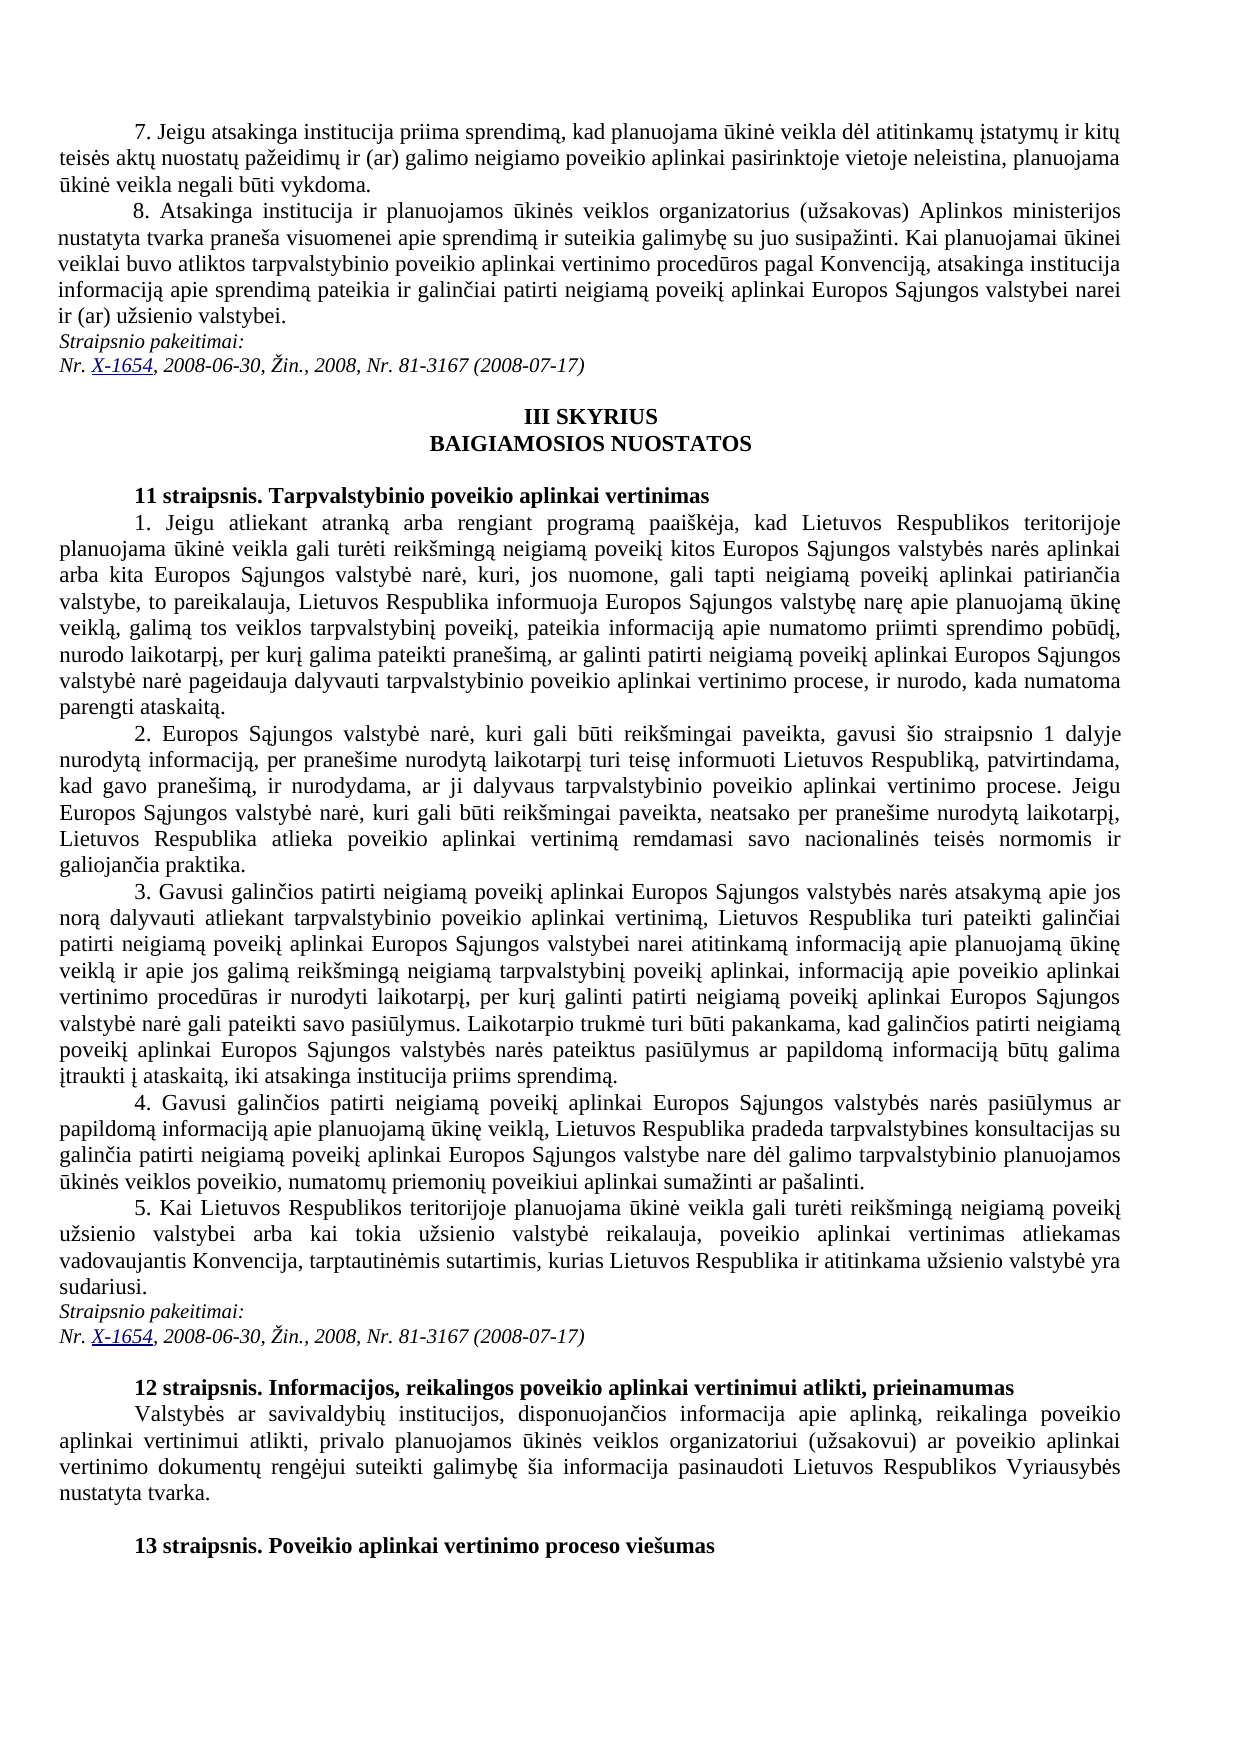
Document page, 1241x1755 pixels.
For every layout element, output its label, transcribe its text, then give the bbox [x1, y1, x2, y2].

text 4. Gavusi galinčios patirti neigiamą poveikį aplinkai Europos Sąjungos valstybės narės pasiūlymus ar papildomą informaciją apie planuojamą ūkinę veiklą, Lietuvos Respublika pradeda tarpvalstybines konsultacijas su galinčia patirti neigiamą poveikį aplinkai Europos Sąjungos valstybe nare dėl galimo tarpvalstybinio planuojamos ūkinės veiklos poveikio, numatomų priemonių poveikiui aplinkai sumažinti ar pašalinti. [59, 1089, 1122, 1194]
text Nr. X-1654, 2008-06-30, Žin., 2008, Nr. 81-3167 (2008-07-17) [59, 1323, 1122, 1348]
text 8. Atsakinga institucija ir planuojamos ūkinės veiklos organizatorius (užsakovas) Aplinkos ministerijos nustatyta tvarka praneša visuomenei apie sprendimą ir suteikia galimybę su juo susipažinti. Kai planuojamai ūkinei veiklai buvo atliktos tarpvalstybinio poveikio aplinkai vertinimo procedūros pagal Konvenciją, atsakinga institucija informaciją apie sprendimą pateikia ir galinčiai patirti neigiamą poveikį aplinkai Europos Sąjungos valstybei narei ir (ar) užsienio valstybei. [58, 197, 1122, 329]
text III SKYRIUS [59, 403, 1122, 430]
text 13 straipsnis. Poveikio aplinkai vertinimo proceso viešumas [59, 1532, 1122, 1558]
text 3. Gavusi galinčios patirti neigiamą poveikį aplinkai Europos Sąjungos valstybės narės atsakymą apie jos norą dalyvauti atliekant tarpvalstybinio poveikio aplinkai vertinimą, Lietuvos Respublika turi pateikti galinčiai patirti neigiamą poveikį aplinkai Europos Sąjungos valstybei narei atitinkamą informaciją apie planuojamą ūkinę veiklą ir apie jos galimą reikšmingą neigiamą tarpvalstybinį poveikį aplinkai, informaciją apie poveikio aplinkai vertinimo procedūras ir nurodyti laikotarpį, per kurį galinti patirti neigiamą poveikį aplinkai Europos Sąjungos valstybė narė gali pateikti savo pasiūlymus. Laikotarpio trukmė turi būti pakankama, kad galinčios patirti neigiamą poveikį aplinkai Europos Sąjungos valstybės narės pateiktus pasiūlymus ar papildomą informaciją būtų galima įtraukti į ataskaitą, iki atsakinga institucija priims sprendimą. [59, 878, 1122, 1089]
text 7. Jeigu atsakinga institucija priima sprendimą, kad planuojama ūkinė veikla dėl atitinkamų įstatymų ir kitų teisės aktų nuostatų pažeidimų ir (ar) galimo neigiamo poveikio aplinkai pasirinktoje vietoje neleistina, planuojama ūkinė veikla negali būti vykdoma. [59, 118, 1122, 197]
text Valstybės ar savivaldybių institucijos, disponuojančios informacija apie aplinką, reikalinga poveikio aplinkai vertinimui atlikti, privalo planuojamos ūkinės veiklos organizatoriui (užsakovui) ar poveikio aplinkai vertinimo dokumentų rengėjui suteikti galimybę šia informacija pasinaudoti Lietuvos Respublikos Vyriausybės nustatyta tvarka. [59, 1400, 1122, 1506]
text 5. Kai Lietuvos Respublikos teritorijoje planuojama ūkinė veikla gali turėti reikšmingą neigiamą poveikį užsienio valstybei arba kai tokia užsienio valstybė reikalauja, poveikio aplinkai vertinimas atliekamas vadovaujantis Konvencija, tarptautinėmis sutartimis, kurias Lietuvos Respublika ir atitinkama užsienio valstybė yra sudariusi. [59, 1194, 1122, 1299]
text BAIGIAMOSIOS NUOSTATOS [59, 430, 1122, 456]
text Straipsnio pakeitimai: [59, 329, 1122, 353]
text 12 straipsnis. Informacijos, reikalingos poveikio aplinkai vertinimui atlikti, prieinamumas [134, 1374, 1122, 1400]
text Nr. X-1654, 2008-06-30, Žin., 2008, Nr. 81-3167 (2008-07-17) [59, 353, 1122, 377]
text 2. Europos Sąjungos valstybė narė, kuri gali būti reikšmingai paveikta, gavusi šio straipsnio 1 dalyje nurodytą informaciją, per pranešime nurodytą laikotarpį turi teisę informuoti Lietuvos Respubliką, patvirtindama, kad gavo pranešimą, ir nurodydama, ar ji dalyvaus tarpvalstybinio poveikio aplinkai vertinimo procese. Jeigu Europos Sąjungos valstybė narė, kuri gali būti reikšmingai paveikta, neatsako per pranešime nurodytą laikotarpį, Lietuvos Respublika atlieka poveikio aplinkai vertinimą remdamasi savo nacionalinės teisės normomis ir galiojančia praktika. [59, 720, 1122, 878]
text Straipsnio pakeitimai: [59, 1299, 1122, 1323]
text 11 straipsnis. Tarpvalstybinio poveikio aplinkai vertinimas [59, 482, 1122, 509]
text 1. Jeigu atliekant atranką arba rengiant programą paaiškėja, kad Lietuvos Respublikos teritorijoje planuojama ūkinė veikla gali turėti reikšmingą neigiamą poveikį kitos Europos Sąjungos valstybės narės aplinkai arba kita Europos Sąjungos valstybė narė, kuri, jos nuomone, gali tapti neigiamą poveikį aplinkai patiriančia valstybe, to pareikalauja, Lietuvos Respublika informuoja Europos Sąjungos valstybę narę apie planuojamą ūkinę veiklą, galimą tos veiklos tarpvalstybinį poveikį, pateikia informaciją apie numatomo priimti sprendimo pobūdį, nurodo laikotarpį, per kurį galima pateikti pranešimą, ar galinti patirti neigiamą poveikį aplinkai Europos Sąjungos valstybė narė pageidauja dalyvauti tarpvalstybinio poveikio aplinkai vertinimo procese, ir nurodo, kada numatoma parengti ataskaitą. [59, 509, 1122, 720]
